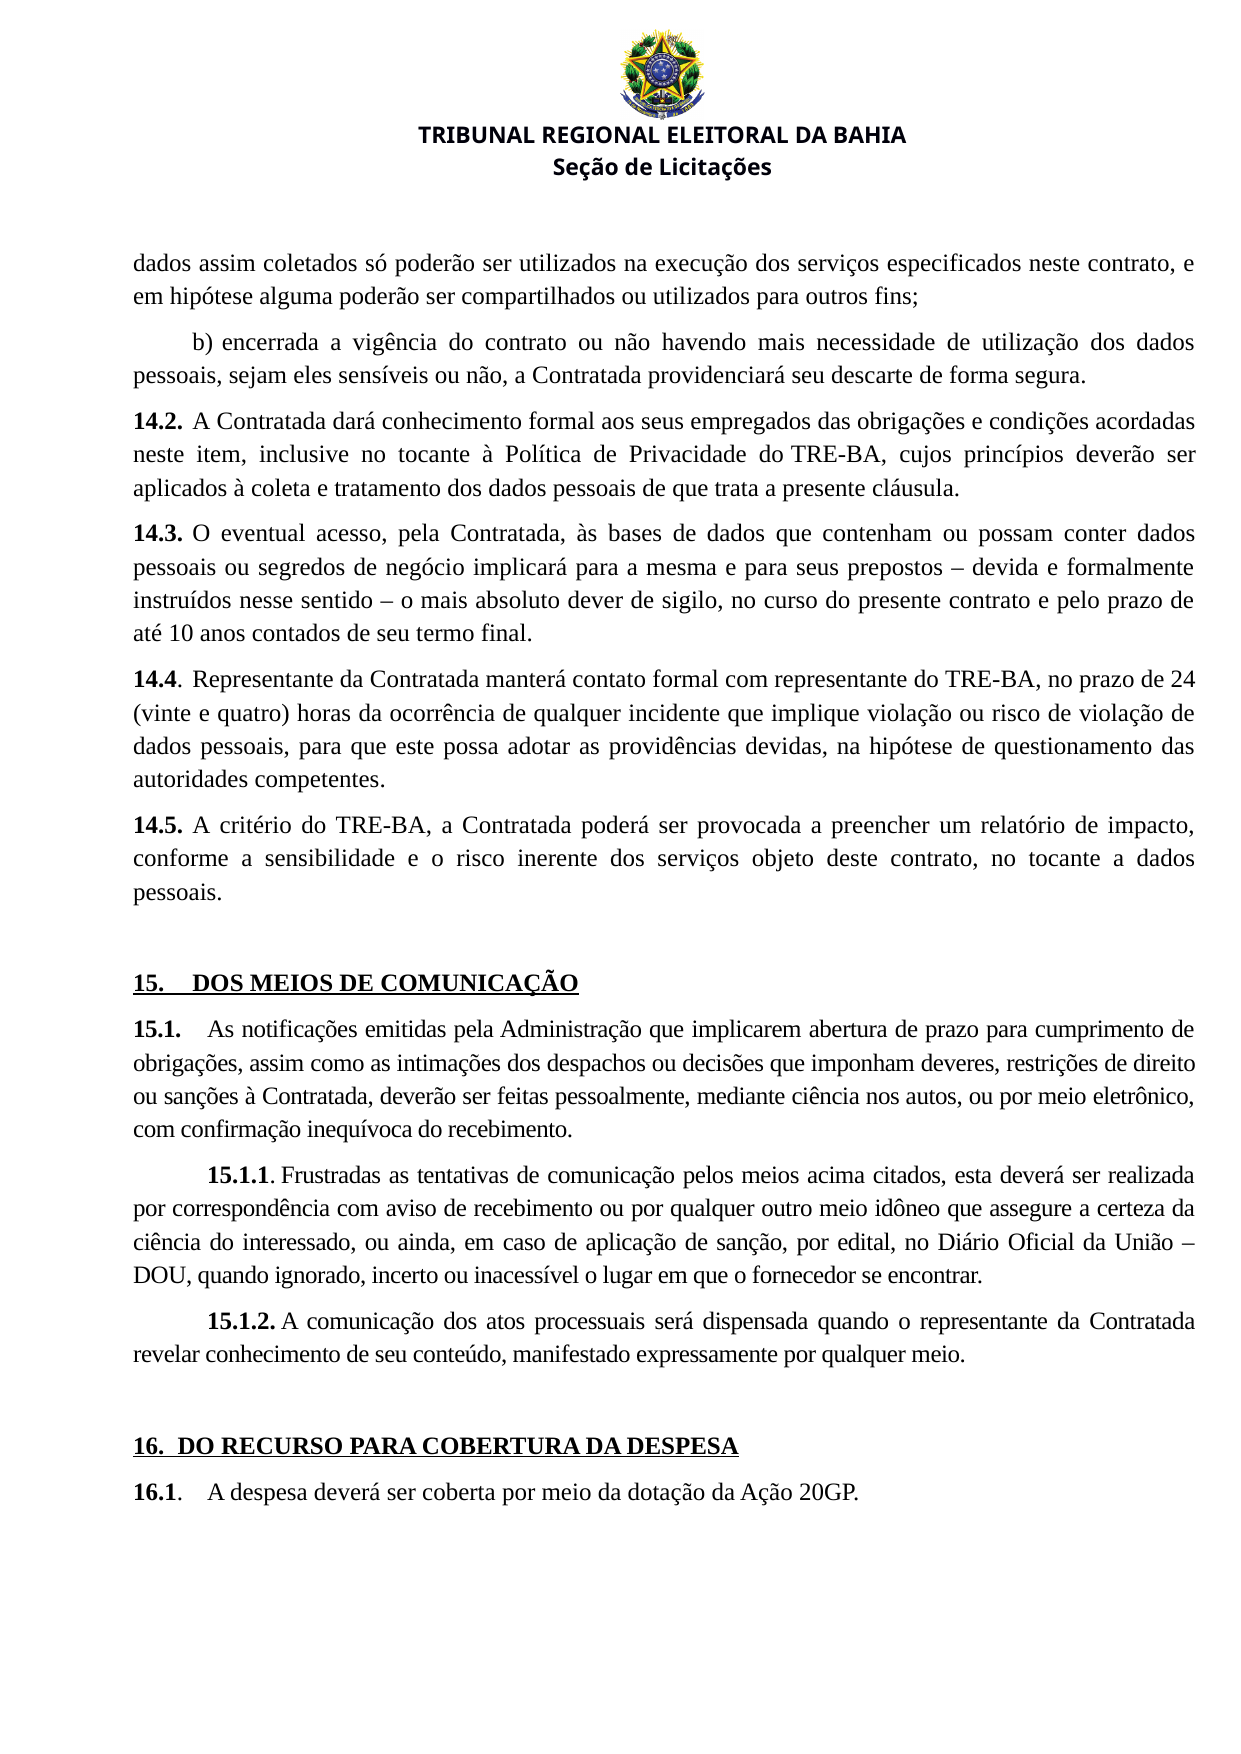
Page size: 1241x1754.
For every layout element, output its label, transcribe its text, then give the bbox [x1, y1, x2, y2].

text b) encerrada a vigência do contrato ou não havendo mais necessidade de utilização dos dados pessoais, sejam eles sensíveis ou não, a Contratada providenciará seu descarte de forma segura. [133, 323, 1196, 390]
text 15. DOS MEIOS DE COMUNICAÇÃO [133, 965, 1196, 998]
text 15.1.2. A comunicação dos atos processuais será dispensada quando o representante da Contratada revelar conhecimento de seu conteúdo, manifestado expressamente por qualquer meio. [133, 1303, 1196, 1369]
text 15.1.1. Frustradas as tentativas de comunicação pelos meios acima citados, esta deverá ser realizada por correspondência com aviso de recebimento ou por qualquer outro meio idôneo que assegure a certeza da ciência do interessado, ou ainda, em caso de aplicação de sanção, por edital, no Diário Oficial da União – DOU, quando ignorado, incerto ou inacessível o lugar em que o fornecedor se encontrar. [133, 1157, 1196, 1290]
text 14.5. A critério do TRE-BA, a Contratada poderá ser provocada a preencher um relatório de impacto, conforme a sensibilidade e o risco inerente dos serviços objeto deste contrato, no tocante a dados pessoais. [133, 807, 1196, 907]
text 14.3. O eventual acesso, pela Contratada, às bases de dados que contenham ou possam conter dados pessoais ou segredos de negócio implicará para a mesma e para seus prepostos – devida e formalmente instruídos nesse sentido – o mais absoluto dever de sigilo, no curso do presente contrato e pelo prazo de até 10 anos contados de seu termo final. [133, 515, 1196, 648]
text 14.2. A Contratada dará conhecimento formal aos seus empregados das obrigações e condições acordadas neste item, inclusive no tocante à Política de Privacidade do TRE-BA, cujos princípios deverão ser aplicados à coleta e tratamento dos dados pessoais de que trata a presente cláusula. [133, 403, 1196, 503]
text dados assim coletados só poderão ser utilizados na execução dos serviços especificados neste contrato, e em hipótese alguma poderão ser compartilhados ou utilizados para outros fins; [133, 244, 1196, 311]
text 14.4. Representante da Contratada manterá contato formal com representante do TRE-BA, no prazo de 24 (vinte e quatro) horas da ocorrência de qualquer incidente que implique violação ou risco de violação de dados pessoais, para que este possa adotar as providências devidas, na hipótese de questionamento das autoridades competentes. [133, 661, 1196, 794]
text 16.1. A despesa deverá ser coberta por meio da dotação da Ação 20GP. [133, 1473, 1196, 1507]
text 16. DO RECURSO PARA COBERTURA DA DESPESA [133, 1428, 1196, 1461]
text 15.1. As notificações emitidas pela Administração que implicarem abertura de prazo para cumprimento de obrigações, assim como as intimações dos despachos ou decisões que imponham deveres, restrições de direito ou sanções à Contratada, deverão ser feitas pessoalmente, mediante ciência nos autos, ou por meio eletrônico, com confirmação inequívoca do recebimento. [133, 1011, 1196, 1144]
